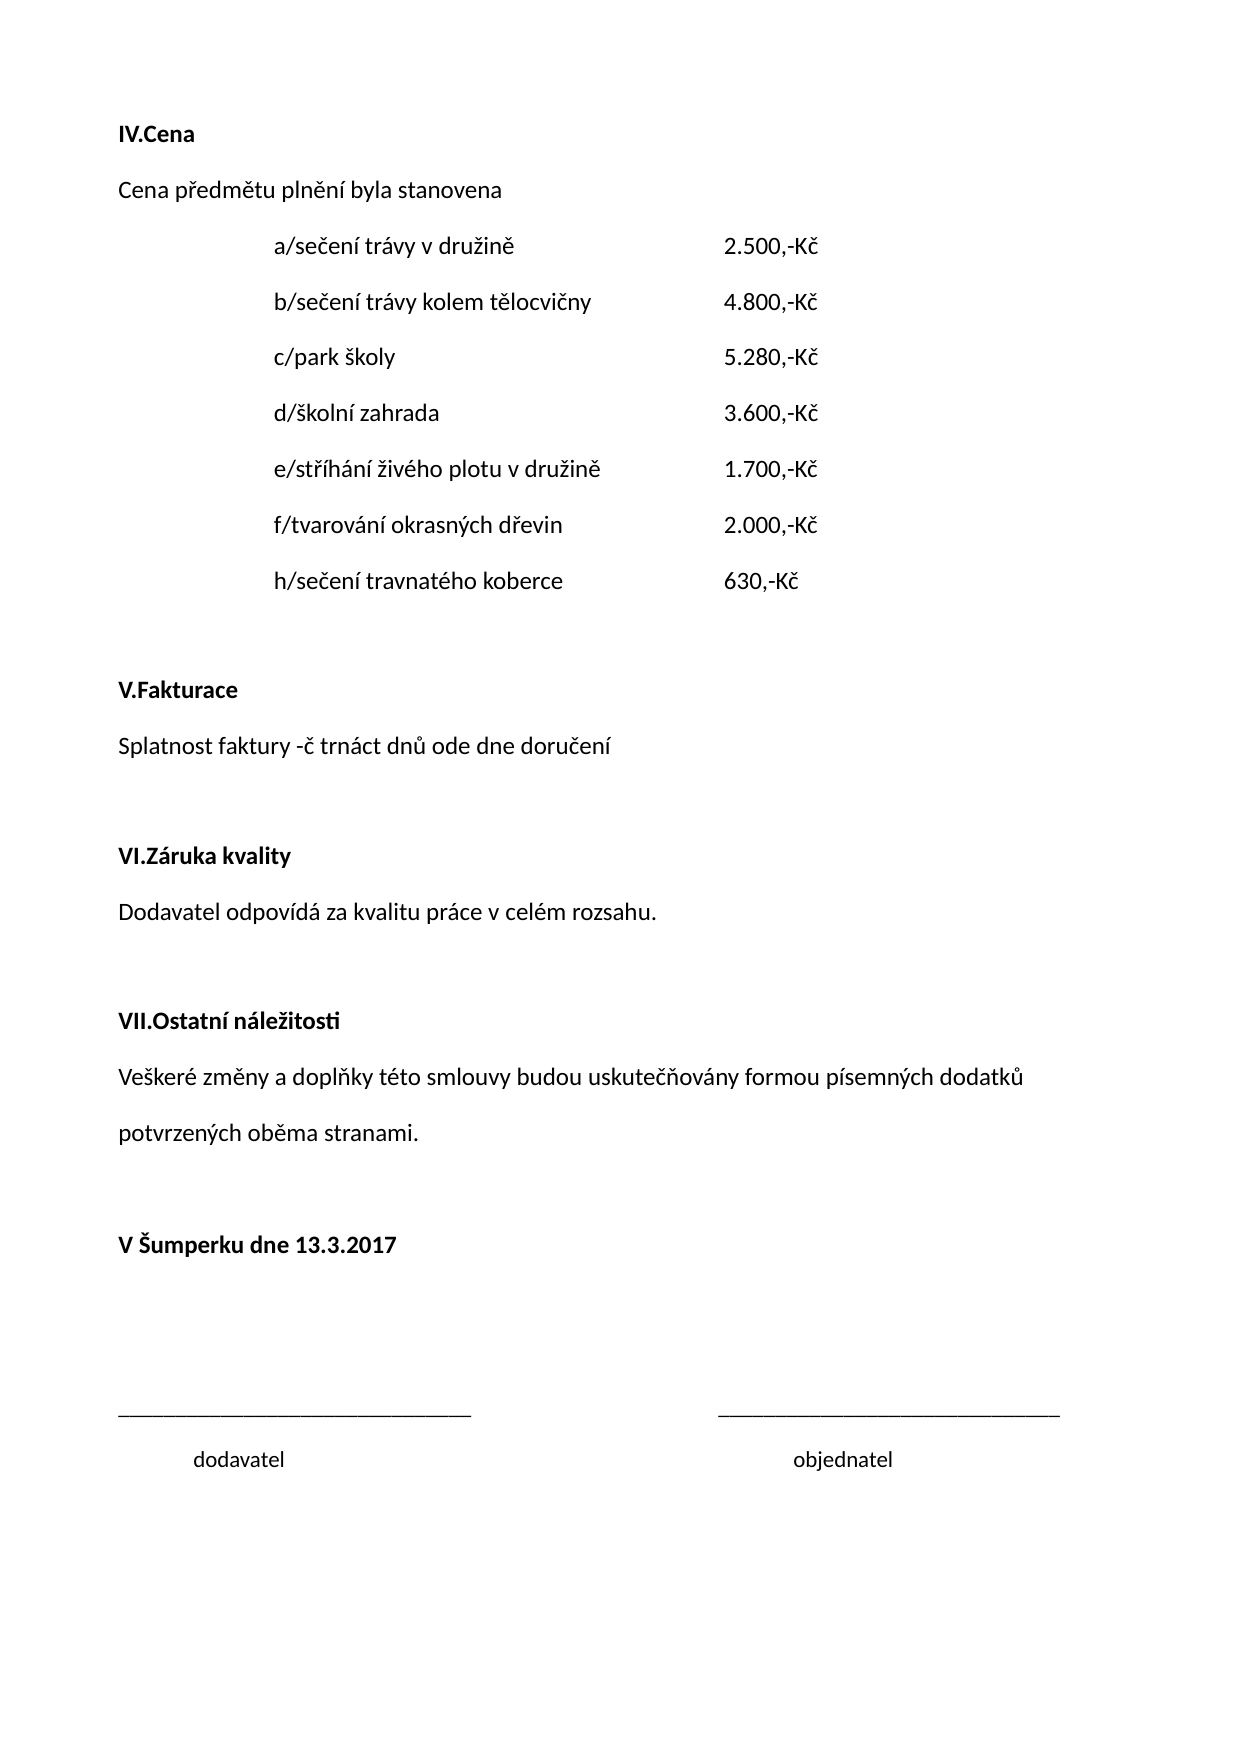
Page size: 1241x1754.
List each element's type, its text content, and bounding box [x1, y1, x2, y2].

text b/sečení trávy kolem tělocvičny 4.800,-Kč [118, 286, 1122, 316]
text VII.Ostatní náležitosti [118, 1006, 1122, 1036]
text e/stříhání živého plotu v družině 1.700,-Kč [118, 453, 1122, 484]
text VI.Záruka kvality [118, 840, 1122, 871]
text _______________________________ ______________________________ [118, 1392, 1122, 1420]
text f/tvarování okrasných dřevin 2.000,-Kč [118, 509, 1122, 539]
text c/park školy 5.280,-Kč [118, 341, 1122, 372]
text d/školní zahrada 3.600,-Kč [118, 397, 1122, 428]
text Dodavatel odpovídá za kvalitu práce v celém rozsahu. [118, 896, 1122, 926]
text IV.Cena [118, 118, 1122, 149]
text potvrzených oběma stranami. [118, 1117, 1122, 1148]
text Veškeré změny a doplňky této smlouvy budou uskutečňovány formou písemných dodatků [118, 1061, 1122, 1092]
text V.Fakturace [118, 674, 1122, 705]
text dodavatel objednatel [118, 1445, 1122, 1473]
text Cena předmětu plnění byla stanovena [118, 174, 1122, 204]
text Splatnost faktury -č trnáct dnů ode dne doručení [118, 730, 1122, 761]
text V Šumperku dne 13.3.2017 [118, 1229, 1122, 1259]
text h/sečení travnatého koberce 630,-Kč [118, 565, 1122, 595]
text a/sečení trávy v družině 2.500,-Kč [118, 230, 1122, 260]
